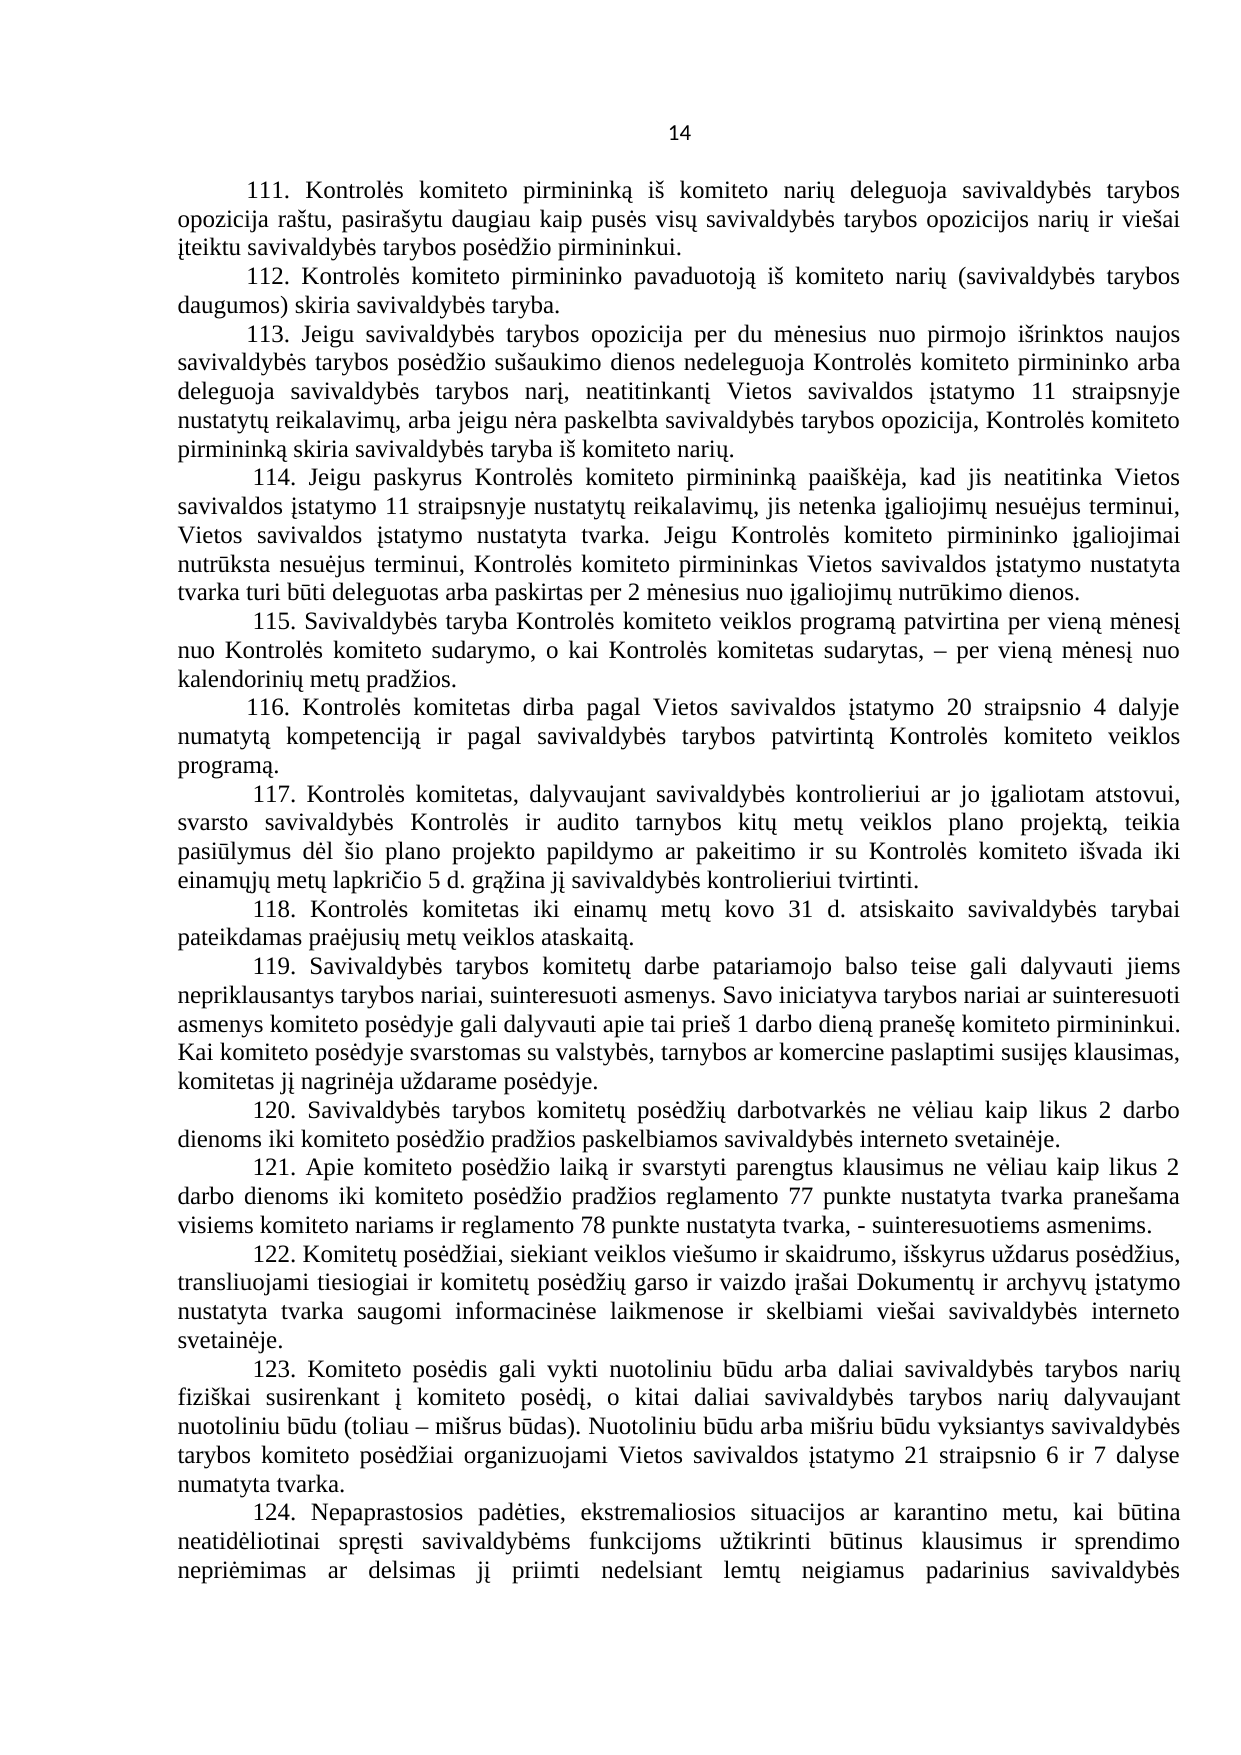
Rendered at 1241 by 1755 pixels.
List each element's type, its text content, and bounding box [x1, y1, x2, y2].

text 115. Savivaldybės taryba Kontrolės komiteto veiklos programą patvirtina per vieną mėnesį nuo Kontrolės komiteto sudarymo, o kai Kontrolės komitetas sudarytas, – per vieną mėnesį nuo kalendorinių metų pradžios. [177, 606, 1181, 692]
text 112. Kontrolės komiteto pirmininko pavaduotoją iš komiteto narių (savivaldybės tarybos daugumos) skiria savivaldybės taryba. [177, 261, 1181, 319]
text 113. Jeigu savivaldybės tarybos opozicija per du mėnesius nuo pirmojo išrinktos naujos savivaldybės tarybos posėdžio sušaukimo dienos nedeleguoja Kontrolės komiteto pirmininko arba deleguoja savivaldybės tarybos narį, neatitinkantį Vietos savivaldos įstatymo 11 straipsnyje nustatytų reikalavimų, arba jeigu nėra paskelbta savivaldybės tarybos opozicija, Kontrolės komiteto pirmininką skiria savivaldybės taryba iš komiteto narių. [177, 319, 1181, 462]
text 122. Komitetų posėdžiai, siekiant veiklos viešumo ir skaidrumo, išskyrus uždarus posėdžius, transliuojami tiesiogiai ir komitetų posėdžių garso ir vaizdo įrašai Dokumentų ir archyvų įstatymo nustatyta tvarka saugomi informacinėse laikmenose ir skelbiami viešai savivaldybės interneto svetainėje. [177, 1239, 1181, 1354]
text 124. Nepaprastosios padėties, ekstremaliosios situacijos ar karantino metu, kai būtina neatidėliotinai spręsti savivaldybėms funkcijoms užtikrinti būtinus klausimus ir sprendimo nepriėmimas ar delsimas jį priimti nedelsiant lemtų neigiamus padarinius savivaldybės [177, 1497, 1181, 1584]
text 116. Kontrolės komitetas dirba pagal Vietos savivaldos įstatymo 20 straipsnio 4 dalyje numatytą kompetenciją ir pagal savivaldybės tarybos patvirtintą Kontrolės komiteto veiklos programą. [177, 692, 1181, 779]
text 120. Savivaldybės tarybos komitetų posėdžių darbotvarkės ne vėliau kaip likus 2 darbo dienoms iki komiteto posėdžio pradžios paskelbiamos savivaldybės interneto svetainėje. [177, 1095, 1181, 1152]
text 119. Savivaldybės tarybos komitetų darbe patariamojo balso teise gali dalyvauti jiems nepriklausantys tarybos nariai, suinteresuoti asmenys. Savo iniciatyva tarybos nariai ar suinteresuoti asmenys komiteto posėdyje gali dalyvauti apie tai prieš 1 darbo dieną pranešę komiteto pirmininkui. Kai komiteto posėdyje svarstomas su valstybės, tarnybos ar komercine paslaptimi susijęs klausimas, komitetas jį nagrinėja uždarame posėdyje. [177, 951, 1181, 1095]
text 117. Kontrolės komitetas, dalyvaujant savivaldybės kontrolieriui ar jo įgaliotam atstovui, svarsto savivaldybės Kontrolės ir audito tarnybos kitų metų veiklos plano projektą, teikia pasiūlymus dėl šio plano projekto papildymo ar pakeitimo ir su Kontrolės komiteto išvada iki einamųjų metų lapkričio 5 d. grąžina jį savivaldybės kontrolieriui tvirtinti. [177, 779, 1181, 894]
text 123. Komiteto posėdis gali vykti nuotoliniu būdu arba daliai savivaldybės tarybos narių fiziškai susirenkant į komiteto posėdį, o kitai daliai savivaldybės tarybos narių dalyvaujant nuotoliniu būdu (toliau – mišrus būdas). Nuotoliniu būdu arba mišriu būdu vyksiantys savivaldybės tarybos komiteto posėdžiai organizuojami Vietos savivaldos įstatymo 21 straipsnio 6 ir 7 dalyse numatyta tvarka. [177, 1354, 1181, 1497]
text 121. Apie komiteto posėdžio laiką ir svarstyti parengtus klausimus ne vėliau kaip likus 2 darbo dienoms iki komiteto posėdžio pradžios reglamento 77 punkte nustatyta tvarka pranešama visiems komiteto nariams ir reglamento 78 punkte nustatyta tvarka, - suinteresuotiems asmenims. [177, 1152, 1181, 1239]
text 118. Kontrolės komitetas iki einamų metų kovo 31 d. atsiskaito savivaldybės tarybai pateikdamas praėjusių metų veiklos ataskaitą. [177, 894, 1181, 951]
text 114. Jeigu paskyrus Kontrolės komiteto pirmininką paaiškėja, kad jis neatitinka Vietos savivaldos įstatymo 11 straipsnyje nustatytų reikalavimų, jis netenka įgaliojimų nesuėjus terminui, Vietos savivaldos įstatymo nustatyta tvarka. Jeigu Kontrolės komiteto pirmininko įgaliojimai nutrūksta nesuėjus terminui, Kontrolės komiteto pirmininkas Vietos savivaldos įstatymo nustatyta tvarka turi būti deleguotas arba paskirtas per 2 mėnesius nuo įgaliojimų nutrūkimo dienos. [177, 462, 1181, 606]
text 111. Kontrolės komiteto pirmininką iš komiteto narių deleguoja savivaldybės tarybos opozicija raštu, pasirašytu daugiau kaip pusės visų savivaldybės tarybos opozicijos narių ir viešai įteiktu savivaldybės tarybos posėdžio pirmininkui. [177, 175, 1181, 261]
